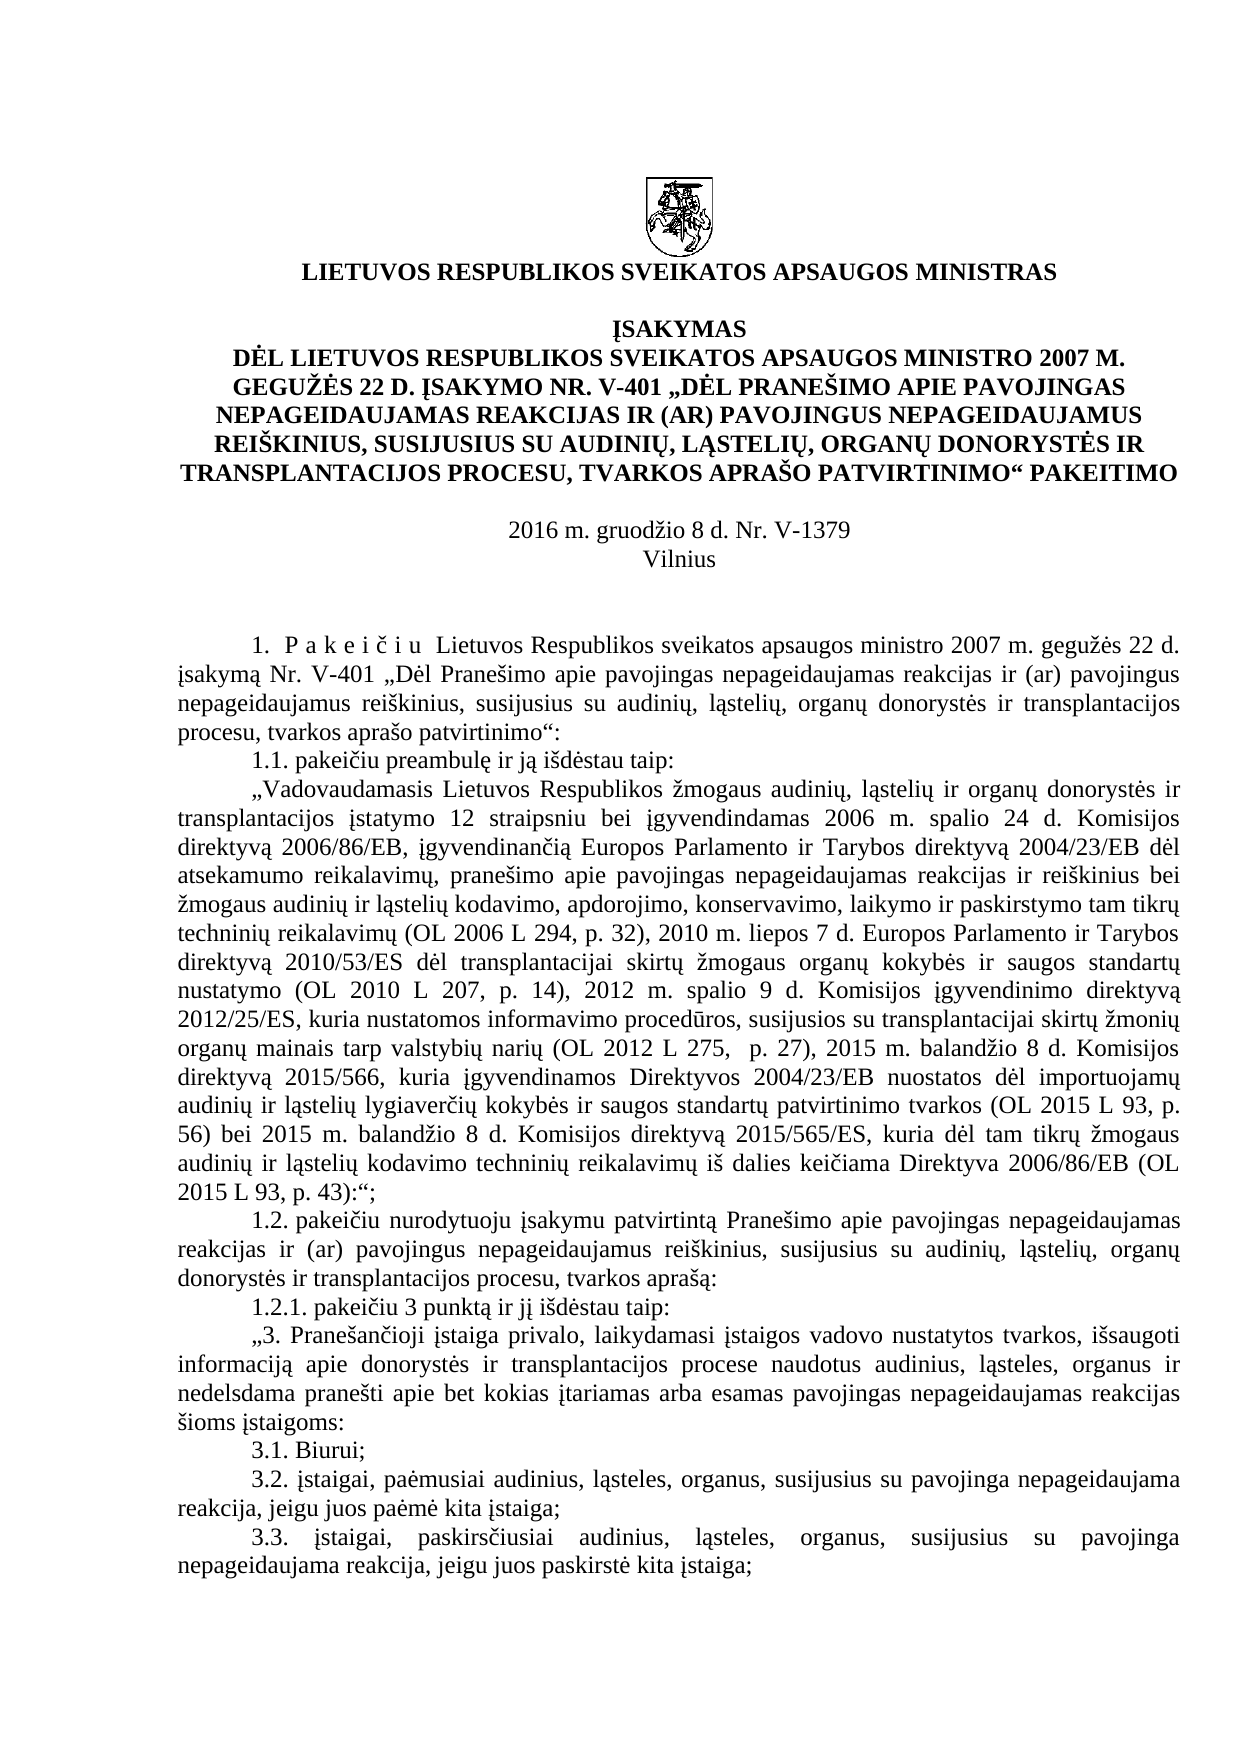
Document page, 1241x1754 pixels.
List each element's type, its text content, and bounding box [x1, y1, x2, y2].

text DĖL LIETUVOS RESPUBLIKOS SVEIKATOS APSAUGOS MINISTRO 2007 M. GEGUŽĖS 22 D. ĮSAKYMO NR. V-401 „DĖL PRANEŠIMO APIE PAVOJINGAS NEPAGEIDAUJAMAS REAKCIJAS IR (AR) PAVOJINGUS NEPAGEIDAUJAMUS REIŠKINIUS, SUSIJUSIUS SU AUDINIŲ, LĄSTELIŲ, ORGANŲ DONORYSTĖS IR TRANSPLANTACIJOS PROCESU, TVARKOS APRAŠO PATVIRTINIMO“ PAKEITIMO [177, 343, 1181, 487]
text Vilnius [177, 544, 1181, 573]
text „Vadovaudamasis Lietuvos Respublikos žmogaus audinių, ląstelių ir organų donorystės ir transplantacijos įstatymo 12 straipsniu bei įgyvendindamas 2006 m. spalio 24 d. Komisijos direktyvą 2006/86/EB, įgyvendinančią Europos Parlamento ir Tarybos direktyvą 2004/23/EB dėl atsekamumo reikalavimų, pranešimo apie pavojingas nepageidaujamas reakcijas ir reiškinius bei žmogaus audinių ir ląstelių kodavimo, apdorojimo, konservavimo, laikymo ir paskirstymo tam tikrų techninių reikalavimų (OL 2006 L 294, p. 32), 2010 m. liepos 7 d. Europos Parlamento ir Tarybos direktyvą 2010/53/ES dėl transplantacijai skirtų žmogaus organų kokybės ir saugos standartų nustatymo (OL 2010 L 207, p. 14), 2012 m. spalio 9 d. Komisijos įgyvendinimo direktyvą 2012/25/ES, kuria nustatomos informavimo procedūros, susijusios su transplantacijai skirtų žmonių organų mainais tarp valstybių narių (OL 2012 L 275, p. 27), 2015 m. balandžio 8 d. Komisijos direktyvą 2015/566, kuria įgyvendinamos Direktyvos 2004/23/EB nuostatos dėl importuojamų audinių ir ląstelių lygiaverčių kokybės ir saugos standartų patvirtinimo tvarkos (OL 2015 L 93, p. 56) bei 2015 m. balandžio 8 d. Komisijos direktyvą 2015/565/ES, kuria dėl tam tikrų žmogaus audinių ir ląstelių kodavimo techninių reikalavimų iš dalies keičiama Direktyva 2006/86/EB (OL 2015 L 93, p. 43):“; [177, 774, 1181, 1205]
text LIETUVOS RESPUBLIKOS SVEIKATOS APSAUGOS ministras [177, 257, 1181, 285]
text ĮSAKYMAS [177, 314, 1181, 343]
text 3.2. įstaigai, paėmusiai audinius, ląsteles, organus, susijusius su pavojinga nepageidaujama reakcija, jeigu juos paėmė kita įstaiga; [177, 1464, 1181, 1522]
text 3.3. įstaigai, paskirsčiusiai audinius, ląsteles, organus, susijusius su pavojinga nepageidaujama reakcija, jeigu juos paskirstė kita įstaiga; [177, 1522, 1181, 1579]
text 1. P a k e i č i u Lietuvos Respublikos sveikatos apsaugos ministro 2007 m. gegužės 22 d. įsakymą Nr. V-401 „Dėl Pranešimo apie pavojingas nepageidaujamas reakcijas ir (ar) pavojingus nepageidaujamus reiškinius, susijusius su audinių, ląstelių, organų donorystės ir transplantacijos procesu, tvarkos aprašo patvirtinimo“: [177, 630, 1181, 745]
text „3. Pranešančioji įstaiga privalo, laikydamasi įstaigos vadovo nustatytos tvarkos, išsaugoti informaciją apie donorystės ir transplantacijos procese naudotus audinius, ląsteles, organus ir nedelsdama pranešti apie bet kokias įtariamas arba esamas pavojingas nepageidaujamas reakcijas šioms įstaigoms: [177, 1320, 1181, 1435]
text 1.2.1. pakeičiu 3 punktą ir jį išdėstau taip: [177, 1292, 1181, 1320]
text 1.2. pakeičiu nurodytuoju įsakymu patvirtintą Pranešimo apie pavojingas nepageidaujamas reakcijas ir (ar) pavojingus nepageidaujamus reiškinius, susijusius su audinių, ląstelių, organų donorystės ir transplantacijos procesu, tvarkos aprašą: [177, 1205, 1181, 1292]
text 1.1. pakeičiu preambulę ir ją išdėstau taip: [177, 745, 1181, 774]
text 3.1. Biurui; [177, 1435, 1181, 1464]
text 2016 m. gruodžio 8 d. Nr. V-1379 [177, 515, 1181, 544]
